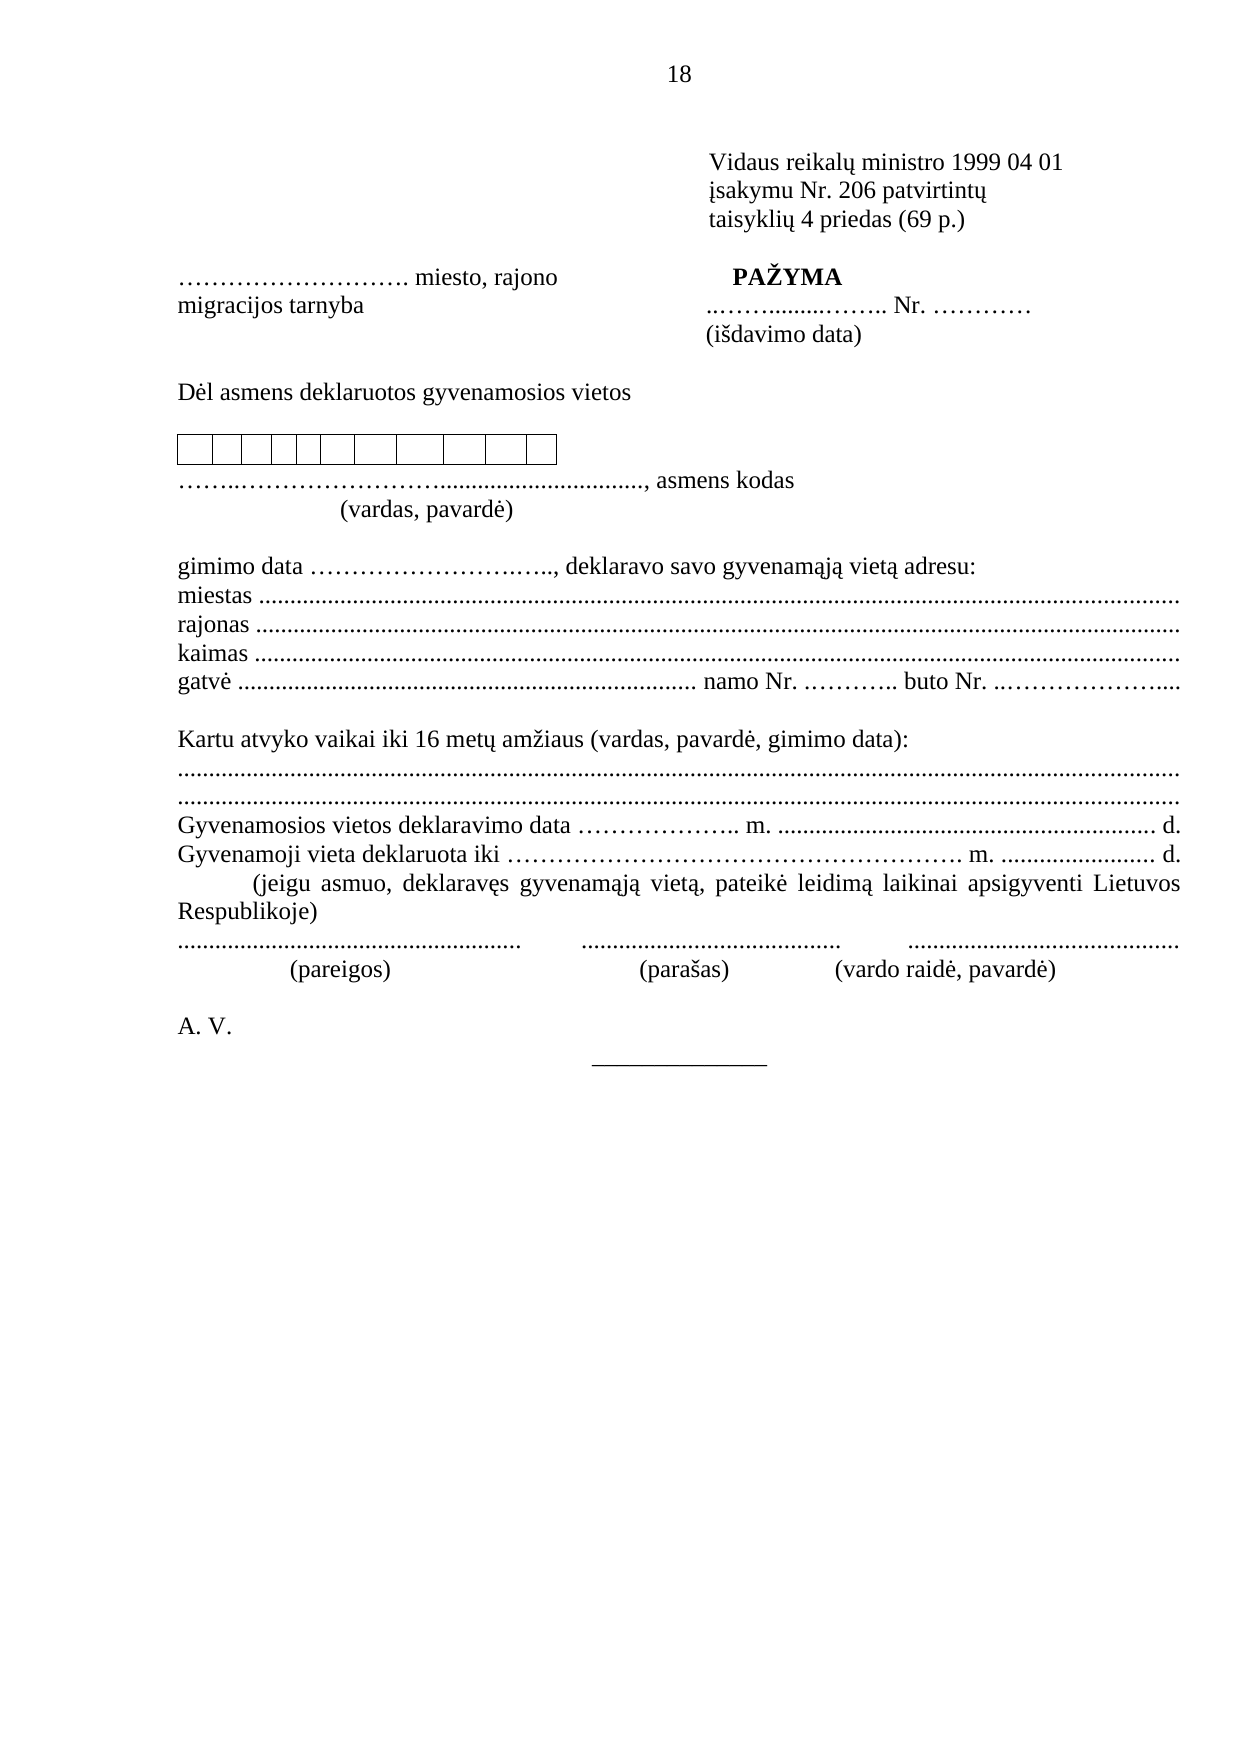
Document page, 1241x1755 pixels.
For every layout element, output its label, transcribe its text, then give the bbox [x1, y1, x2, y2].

text Vidaus reikalų ministro 1999 04 01 [177, 147, 1181, 176]
text Dėl asmens deklaruotos gyvenamosios vietos [177, 377, 1181, 406]
text rajonas [177, 609, 1181, 638]
table_header [444, 435, 485, 464]
table_header [397, 435, 443, 464]
table_header [321, 435, 354, 464]
text Gyvenamoji vieta deklaruota iki ………………………………………………. m. d. [177, 839, 1181, 868]
table_header [297, 435, 320, 464]
table_header [486, 435, 526, 464]
table_header [213, 435, 241, 464]
table_header [272, 435, 296, 464]
text ………………………. miesto, rajono PAŽYMA [177, 262, 1181, 291]
text migracijos tarnyba ..…….........…….. Nr. ………… [177, 291, 1181, 319]
text gatvė namo Nr. .……….. buto Nr. ..……………….... [177, 666, 1181, 695]
text gimimo data …………………….….., deklaravo savo gyvenamąją vietą adresu: [177, 551, 1181, 580]
text (vardas, pavardė) [177, 494, 1181, 523]
table_header [527, 435, 556, 464]
text miestas [177, 580, 1181, 609]
text (jeigu asmuo, deklaravęs gyvenamąją vietą, pateikė leidimą laikinai apsigyventi Lietuvos Respublikoje) [177, 868, 1181, 925]
text (pareigos) (parašas) (vardo raidė, pavardė) [177, 954, 1181, 983]
text (išdavimo data) [177, 319, 1181, 348]
text Gyvenamosios vietos deklaravimo data ……………….. m. . d. [177, 810, 1181, 839]
text taisyklių 4 priedas (69 p.) [177, 204, 1181, 233]
text ……..…………………… , asmens kodas [177, 465, 1181, 494]
table_header [242, 435, 271, 464]
text ______________ [177, 1040, 1181, 1069]
text Kartu atvyko vaikai iki 16 metų amžiaus (vardas, pavardė, gimimo data): [177, 724, 1181, 753]
text įsakymu Nr. 206 patvirtintų [177, 176, 1181, 204]
text A. V. [177, 1011, 1181, 1040]
table_header [355, 435, 396, 464]
text kaimas [177, 638, 1181, 666]
table_header [178, 435, 212, 464]
